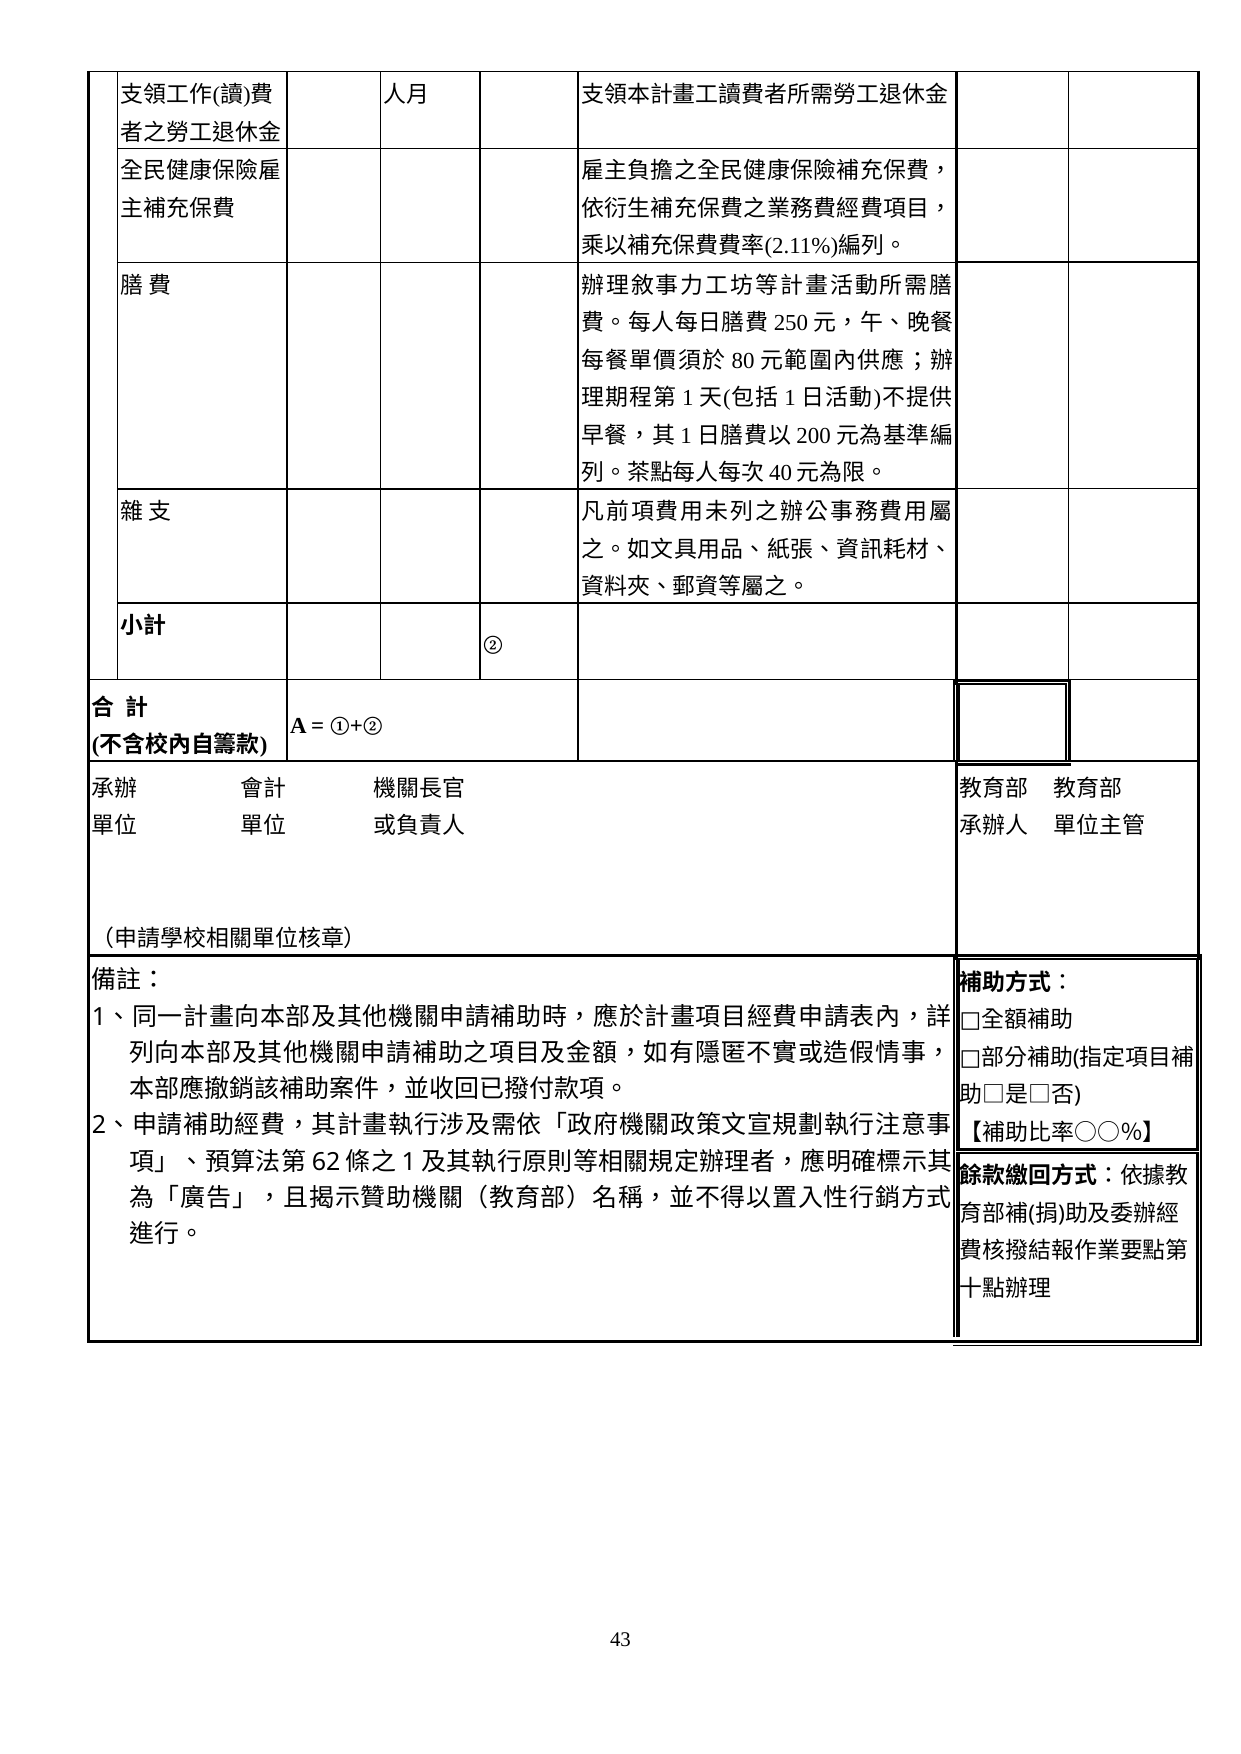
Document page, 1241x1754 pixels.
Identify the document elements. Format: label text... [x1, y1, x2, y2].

table_cell [288, 72, 380, 147]
table_cell A = ①+② [288, 680, 577, 760]
table_cell 人月 [381, 72, 479, 147]
table_cell 教育部 教育部 承辦人 單位主管 [958, 762, 1197, 954]
table_cell [960, 685, 1065, 760]
table_cell [958, 72, 1068, 147]
table_cell [381, 490, 479, 602]
table_cell [579, 680, 953, 760]
table_cell [1069, 489, 1197, 602]
table_cell [958, 149, 1068, 261]
table_cell 支領本計畫工讀費者所需勞工退休金 [579, 72, 955, 147]
table_cell [481, 72, 577, 147]
table_cell [1071, 680, 1197, 760]
table_cell [579, 604, 955, 679]
table_cell [381, 149, 479, 261]
table_cell 支領工作(讀)費者之勞工退休金 [118, 72, 286, 147]
table_cell [1069, 149, 1197, 261]
table_cell 雜 支 [118, 490, 286, 602]
table_cell [481, 149, 577, 261]
table_cell ② [481, 604, 577, 679]
table_cell 小計 [118, 604, 286, 679]
table_cell 合 計 (不含校內自籌款) [90, 680, 286, 760]
table_cell 凡前項費用未列之辦公事務費用屬之。如文具用品、紙張、資訊耗材、資料夾、郵資等屬之。 [579, 490, 955, 602]
table_cell 全民健康保險雇主補充保費 [118, 149, 286, 261]
table_cell 雇主負擔之全民健康保險補充保費，依衍生補充保費之業務費經費項目，乘以補充保費費率(2.11%)編列。 [579, 149, 955, 261]
table_cell [958, 263, 1068, 488]
table_cell 辦理敘事力工坊等計畫活動所需膳費。每人每日膳費250元，午、晚餐每餐單價須於80元範圍內供應；辦理期程第1天(包括1日活動)不提供早餐，其1日膳費以200元為基準編列。茶點每人每次40元為限。 [579, 263, 955, 488]
table_cell [381, 604, 479, 679]
table_cell [288, 263, 380, 488]
table_cell 餘款繳回方式：依據教育部補(捐)助及委辦經費核撥結報作業要點第十點辦理 [956, 1154, 1196, 1340]
table_cell [288, 604, 380, 679]
table_cell [481, 490, 577, 602]
table_cell 補助方式： □全額補助 □部分補助(指定項目補助□是□否) 【補助比率○○％】 [960, 960, 1196, 1147]
table_cell 備註： 1、同一計畫向本部及其他機關申請補助時，應於計畫項目經費申請表內，詳列向本部及其他機關申請補助之項目及金額，如有隱匿不實或造假情事，本部應撤銷該補助案件，並收回已撥付款項。 2、申請補助經費，其計畫執行涉及需依「政府機關政策文宣規劃執行注意事項」、預算法第62條之1及其執行原則等相關規定辦理者，應明確標示其為「廣告」，且揭示贊助機關（教育部）名稱，並不得以置入性行銷方式進行。 [90, 957, 956, 1340]
table_cell [288, 490, 380, 602]
table_cell [288, 149, 380, 261]
table_cell [958, 604, 1068, 679]
table_cell [1069, 604, 1197, 679]
table_cell [90, 72, 117, 679]
table_cell [481, 263, 577, 488]
table_cell 膳 費 [118, 263, 286, 488]
table_cell [958, 489, 1068, 602]
table_cell 承辦 會計 機關長官 單位 單位 或負責人 （申請學校相關單位核章） [90, 762, 955, 954]
table_cell [1069, 72, 1197, 147]
table_cell [1069, 263, 1197, 488]
table_cell [381, 263, 479, 488]
